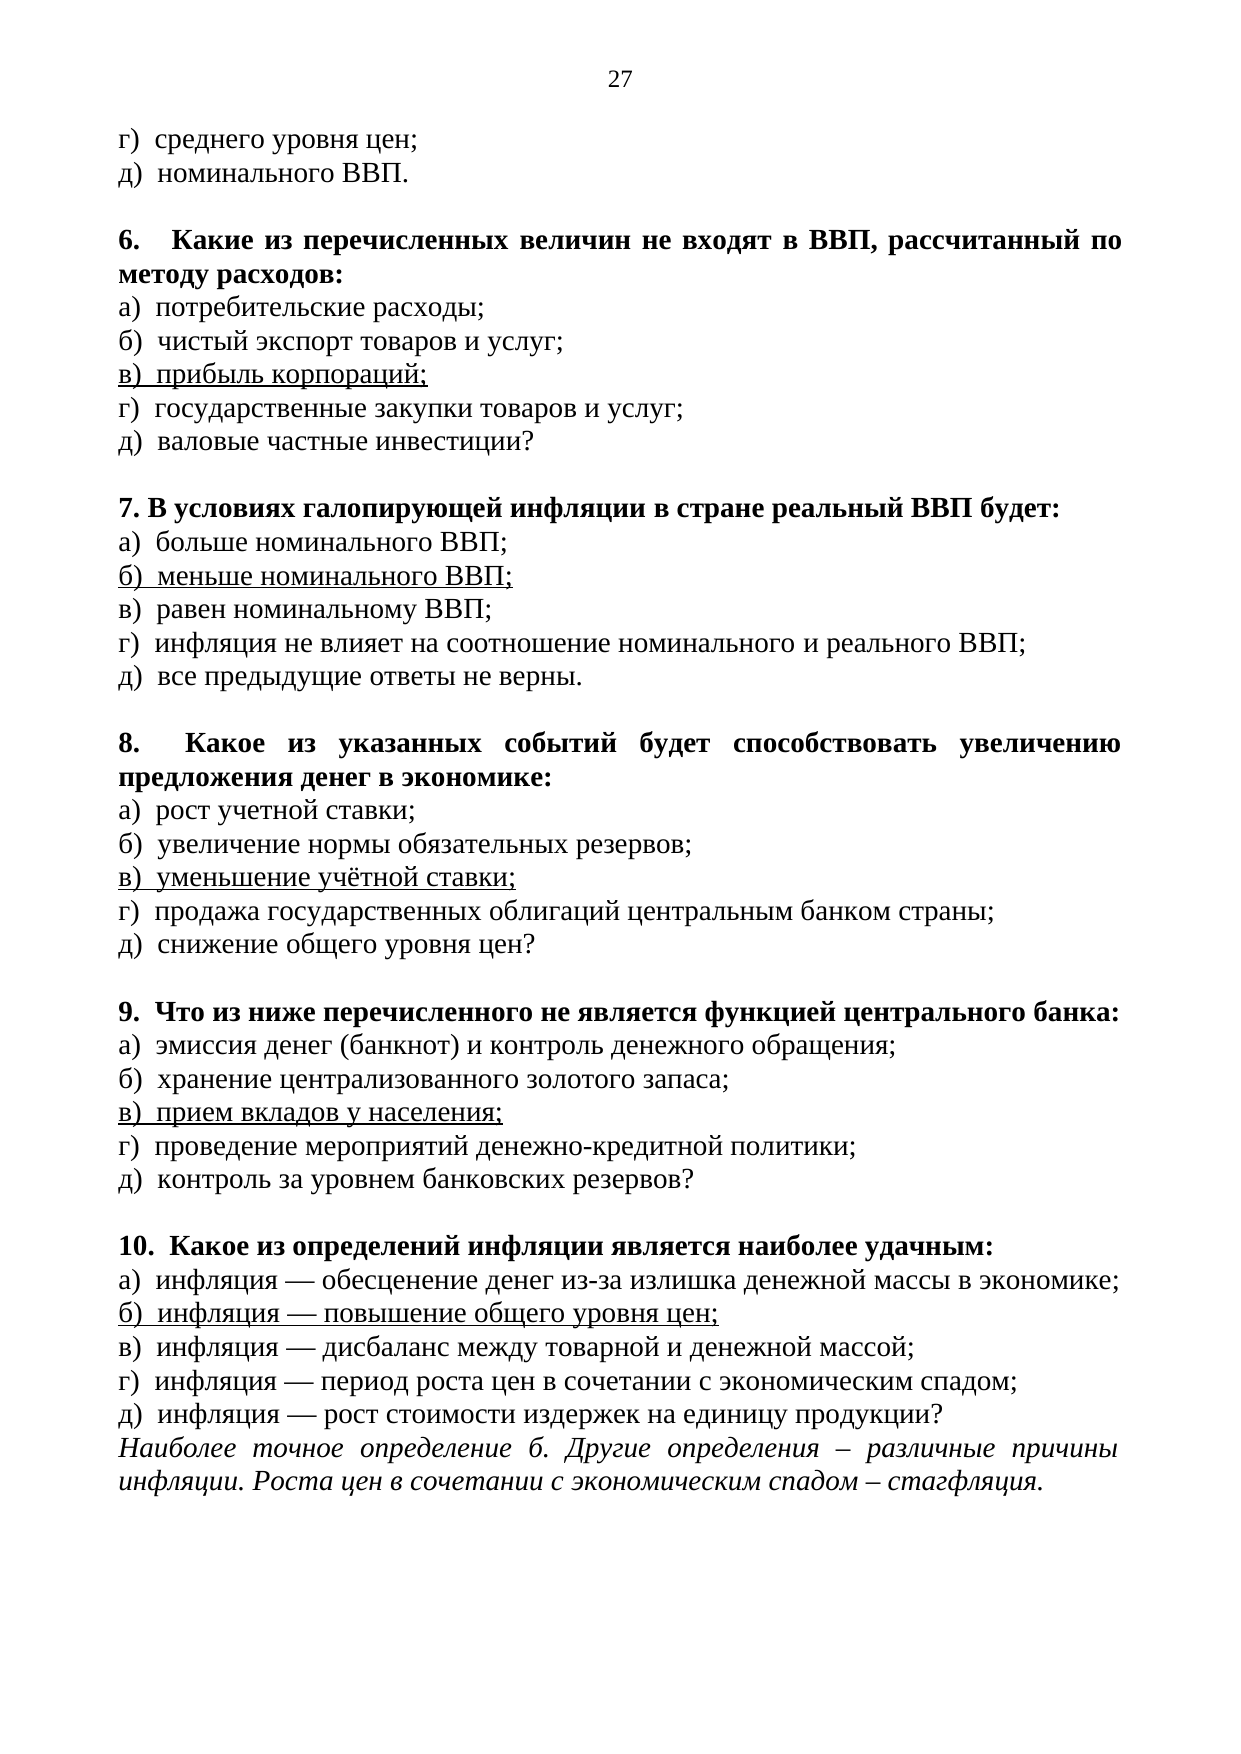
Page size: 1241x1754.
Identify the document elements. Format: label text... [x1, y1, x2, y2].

text в) уменьшение учётной ставки; [118, 859, 1122, 893]
text а) рост учетной ставки; [118, 792, 1122, 826]
text г) продажа государственных облигаций центральным банком страны; [118, 893, 1122, 927]
text 8. Какое из указанных событий будет способствовать увеличению предложения денег в экономике: [118, 725, 1122, 792]
text д) снижение общего уровня цен? [118, 927, 1122, 960]
text д) валовые частные инвестиции? [118, 423, 1122, 457]
text 10. Какое из определений инфляции является наиболее удачным: [118, 1228, 1122, 1262]
text 7. В условиях галопирующей инфляции в стране реальный ВВП будет: [118, 491, 1122, 524]
text г) инфляция не влияет на соотношение номинального и реального ВВП; [118, 625, 1122, 658]
text а) инфляция — обесценение денег из-за излишка денежной массы в экономике; [118, 1262, 1122, 1296]
text в) равен номинальному ВВП; [118, 591, 1122, 625]
text д) все предыдущие ответы не верны. [118, 658, 1122, 692]
text г) инфляция — период роста цен в сочетании с экономическим спадом; [118, 1363, 1122, 1396]
text д) номинального ВВП. [118, 155, 1122, 189]
text д) контроль за уровнем банковских резервов? [118, 1161, 1122, 1195]
text б) увеличение нормы обязательных резервов; [118, 826, 1122, 859]
text д) инфляция — рост стоимости издержек на единицу продукции? [118, 1396, 1122, 1430]
text 9. Что из ниже перечисленного не является функцией центрального банка: [118, 994, 1122, 1027]
text б) чистый экспорт товаров и услуг; [118, 323, 1122, 356]
text а) больше номинального ВВП; [118, 524, 1122, 558]
text а) потребительские расходы; [118, 289, 1122, 323]
text б) меньше номинального ВВП; [118, 558, 1122, 591]
text Наиболее точное определение б. Другие определения – различные причины инфляции. Роста цен в сочетании с экономическим спадом – стагфляция. [118, 1430, 1122, 1497]
text б) инфляция — повышение общего уровня цен; [118, 1296, 1122, 1329]
text г) государственные закупки товаров и услуг; [118, 390, 1122, 423]
text г) проведение мероприятий денежно-кредитной политики; [118, 1128, 1122, 1161]
text в) инфляция — дисбаланс между товарной и денежной массой; [118, 1329, 1122, 1363]
text г) среднего уровня цен; [118, 122, 1122, 155]
text в) прибыль корпораций; [118, 356, 1122, 390]
text в) прием вкладов у населения; [118, 1094, 1122, 1128]
text 6. Какие из перечисленных величин не входят в ВВП, рассчитанный по методу расходов: [118, 222, 1122, 289]
text б) хранение централизованного золотого запаса; [118, 1061, 1122, 1094]
text а) эмиссия денег (банкнот) и контроль денежного обращения; [118, 1027, 1122, 1061]
